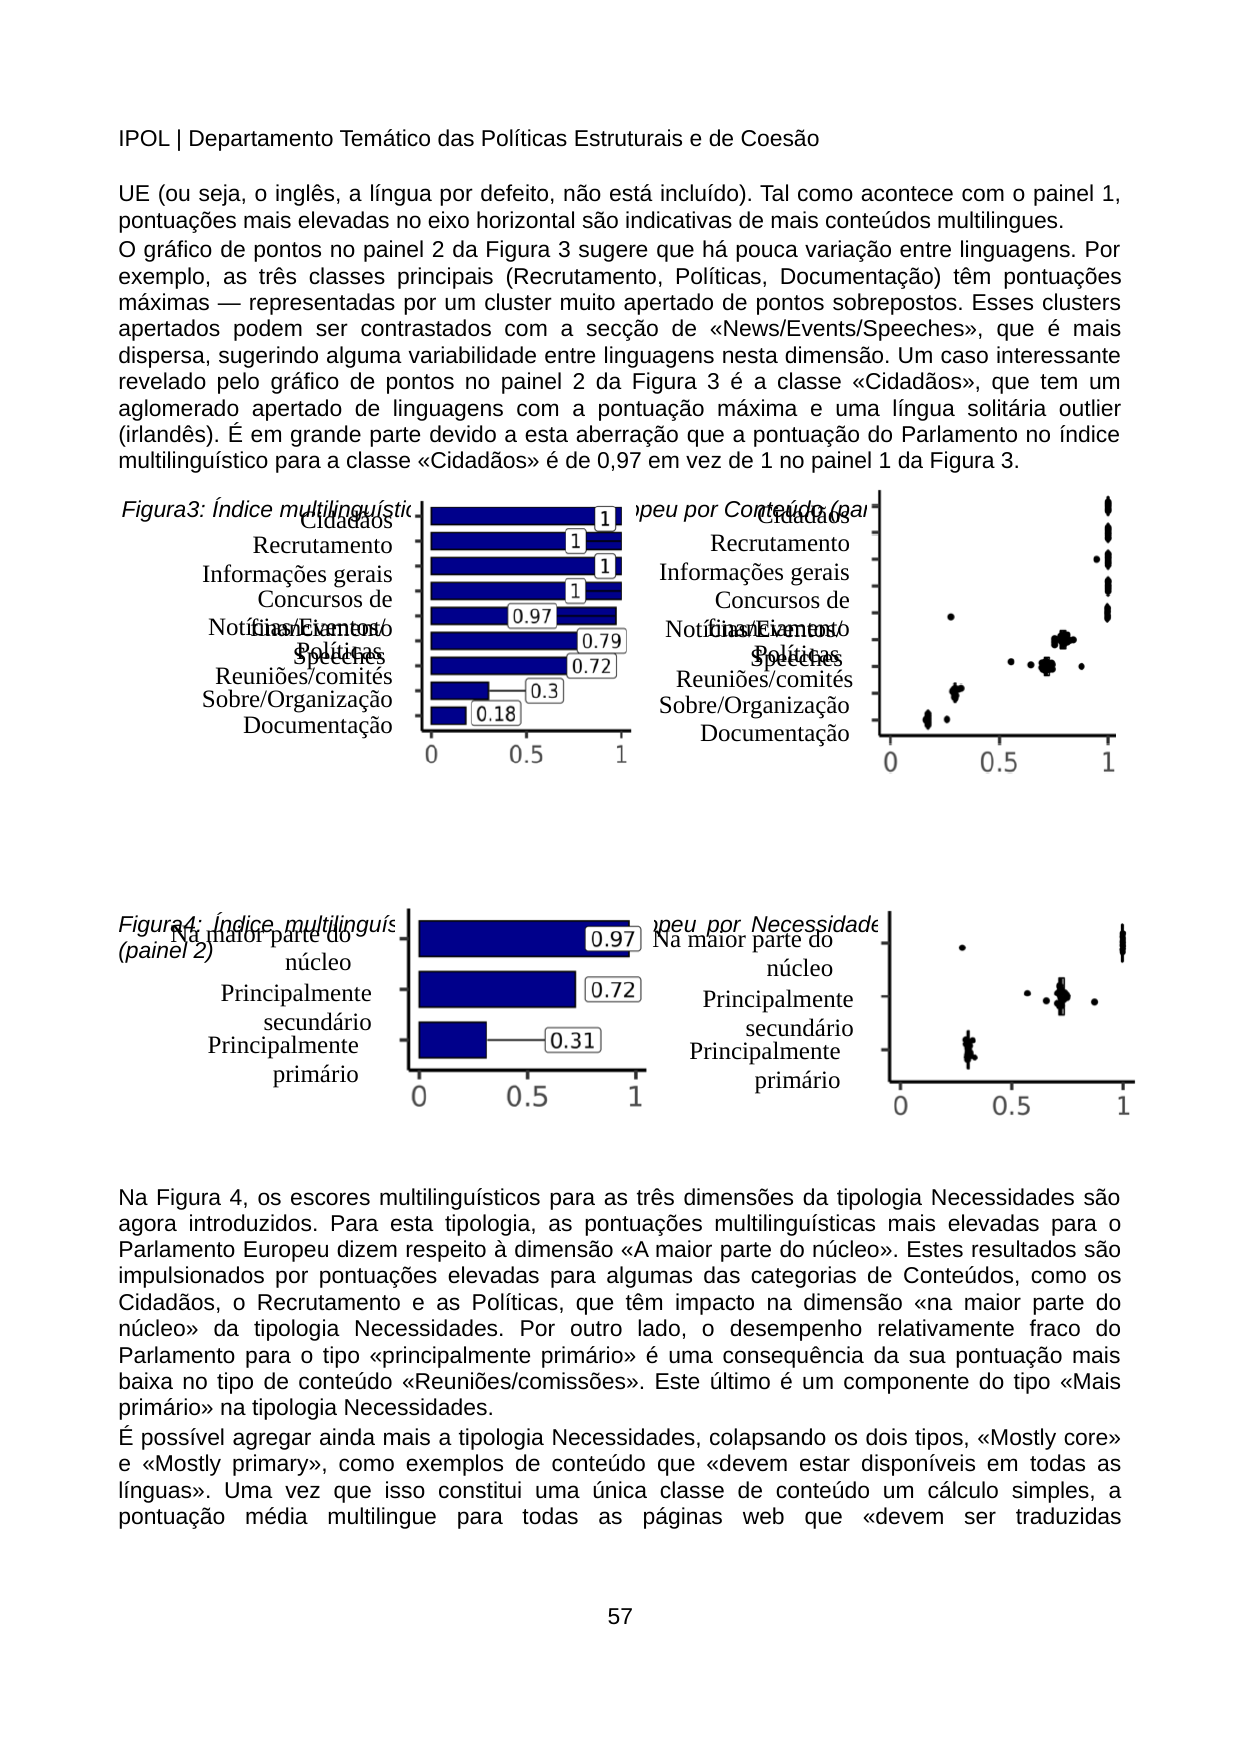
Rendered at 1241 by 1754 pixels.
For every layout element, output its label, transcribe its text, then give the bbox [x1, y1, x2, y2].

picture [395, 898, 654, 1117]
picture [867, 476, 1116, 774]
text É possível agregar ainda mais a tipologia Necessidades, colapsando os dois tipos, «Mostly core» e «Mostly primary», como exemplos de conteúdo que «devem estar disponíveis em todas as línguas». Uma vez que isso constitui uma única classe de conteúdo um cálculo simples, a pontuação média multilingue para todas as páginas web que «devem ser traduzidas [118, 1424, 1122, 1529]
text Figura3: Índice multilinguístico do Parlamento Europeu por Conteúdo (panel 1) e língua (panel 2) [121, 496, 411, 522]
text O gráfico de pontos no painel 2 da Figura 3 sugere que há pouca variação entre linguagens. Por exemplo, as três classes principais (Recrutamento, Políticas, Documentação) têm pontuações máximas — representadas por um cluster muito apertado de pontos sobrepostos. Esses clusters apertados podem ser contrastados com a secção de «News/Events/Speeches», que é mais dispersa, sugerindo alguma variabilidade entre linguagens nesta dimensão. Um caso interessante revelado pelo gráfico de pontos no painel 2 da Figura 3 é a classe «Cidadãos», que tem um aglomerado apertado de linguagens com a pontuação máxima e uma língua solitária outlier (irlandês). É em grande parte devido a esta aberração que a pontuação do Parlamento no índice multilinguístico para a classe «Cidadãos» é de 0,97 em vez de 1 no painel 1 da Figura 3. [118, 236, 1122, 473]
text UE (ou seja, o inglês, a língua por defeito, não está incluído). Tal como acontece com o painel 1, pontuações mais elevadas no eixo horizontal são indicativas de mais conteúdos multilingues. [118, 180, 1122, 233]
text Figura4: Índice multilinguístico do Parlamento Europeu por Necessidades (painel 1) e língua (painel 2) [654, 911, 878, 964]
text Figura4: Índice multilinguístico do Parlamento Europeu por Necessidades (painel 1) e língua (painel 2) [118, 911, 395, 964]
text Na Figura 4, os escores multilinguísticos para as três dimensões da tipologia Necessidades são agora introduzidos. Para esta tipologia, as pontuações multilinguísticas mais elevadas para o Parlamento Europeu dizem respeito à dimensão «A maior parte do núcleo». Estes resultados são impulsionados por pontuações elevadas para algumas das categorias de Conteúdos, como os Cidadãos, o Recrutamento e as Políticas, que têm impacto na dimensão «na maior parte do núcleo» da tipologia Necessidades. Por outro lado, o desempenho relativamente fraco do Parlamento para o tipo «principalmente primário» é uma consequência da sua pontuação mais baixa no tipo de conteúdo «Reuniões/comissões». Este último é um componente do tipo «Mais primário» na tipologia Necessidades. [118, 1183, 1122, 1421]
picture [878, 900, 1137, 1122]
picture [411, 495, 636, 774]
text Figura3: Índice multilinguístico do Parlamento Europeu por Conteúdo (panel 1) e língua (panel 2) [636, 496, 867, 522]
